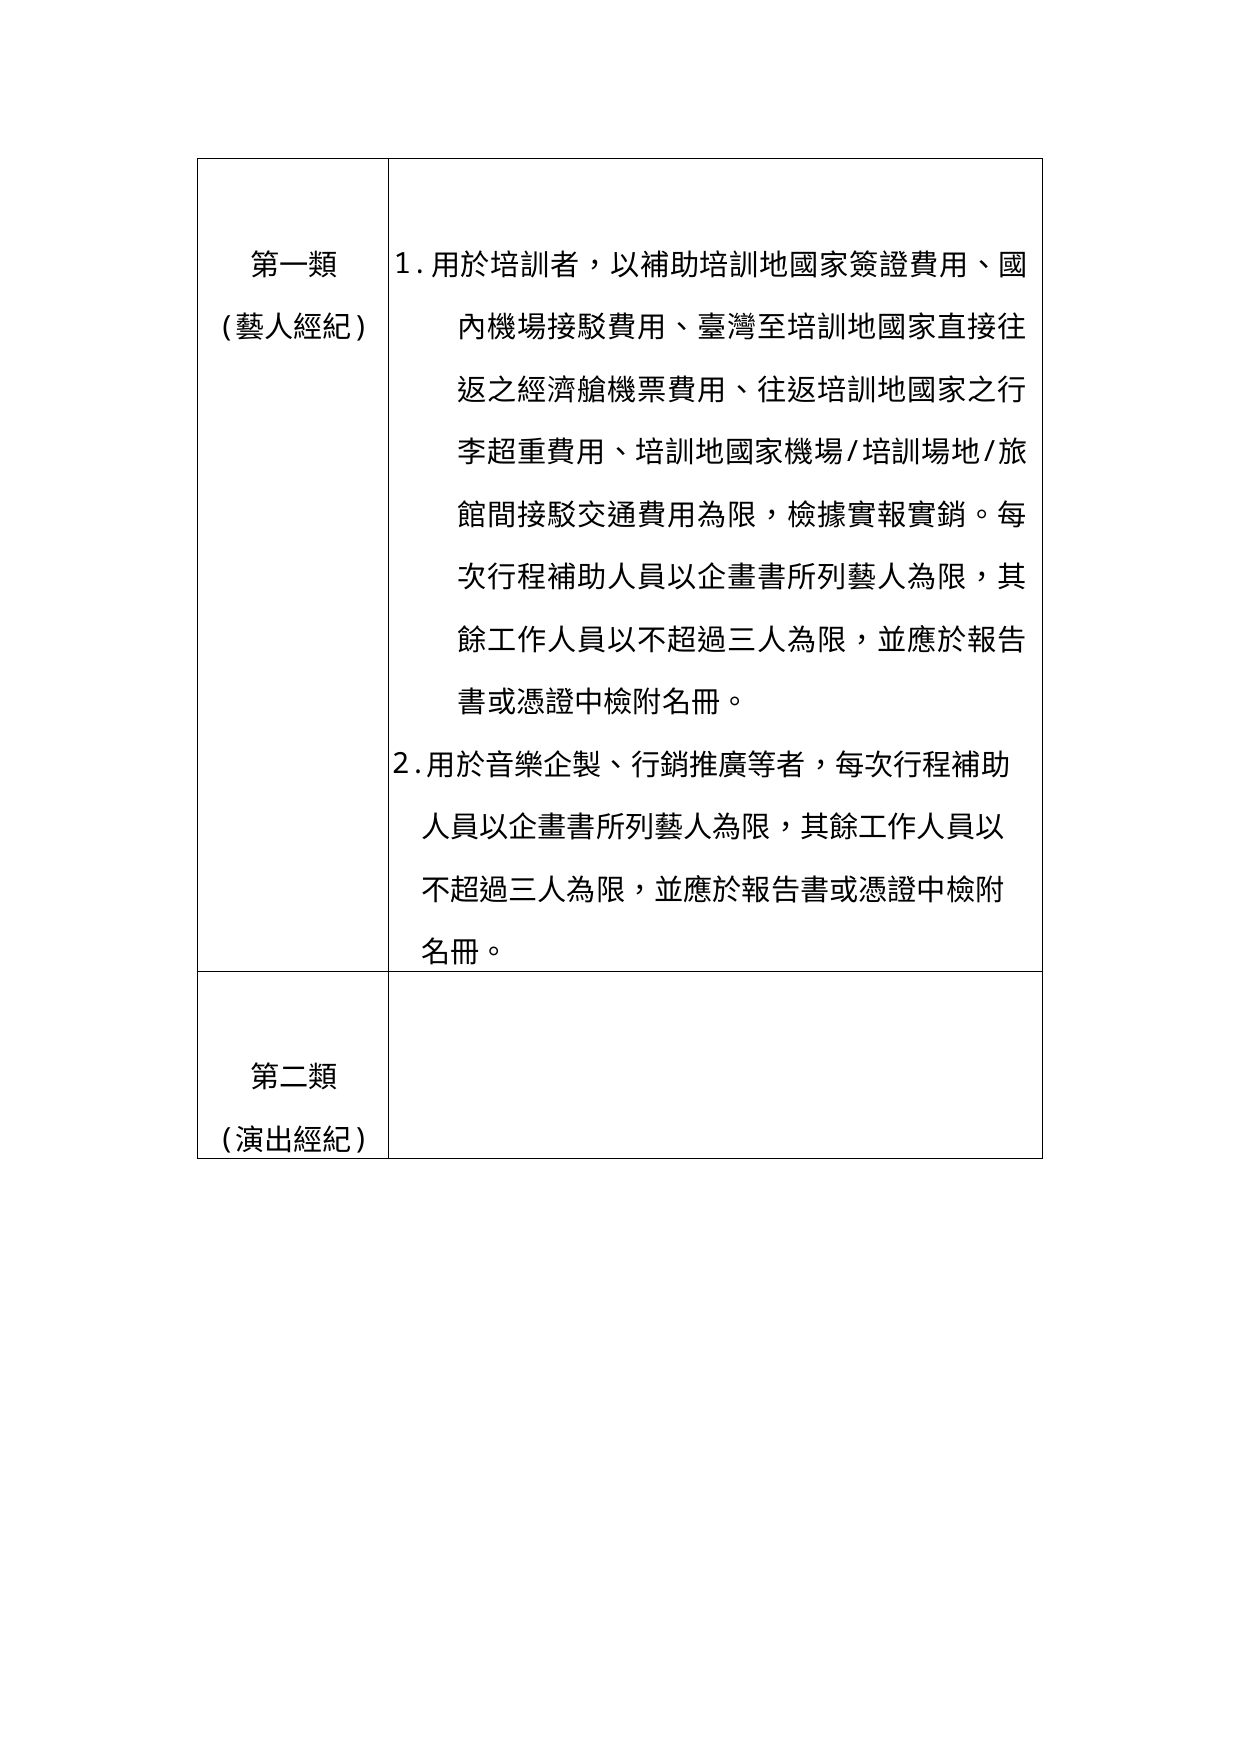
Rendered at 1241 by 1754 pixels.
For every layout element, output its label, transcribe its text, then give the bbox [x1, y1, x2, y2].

table_cell 第一類 (藝人經紀) [198, 159, 388, 971]
table_cell 用於培訓者，以補助培訓地國家簽證費用、國內機場接駁費用、臺灣至培訓地國家直接往返之經濟艙機票費用、往返培訓地國家之行李超重費用、培訓地國家機場/培訓場地/旅館間接駁交通費用為限，檢據實報實銷。每次行程補助人員以企畫書所列藝人為限，其餘工作人員以不超過三人為限，並應於報告書或憑證中檢附名冊。 2.用於音樂企製、行銷推廣等者，每次行程補助人員以企畫書所列藝人為限，其餘工作人員以不超過三人為限，並應於報告書或憑證中檢附名冊。 [389, 159, 1042, 971]
table_cell [389, 972, 1042, 1158]
table_cell 第二類 (演出經紀) [198, 972, 388, 1158]
